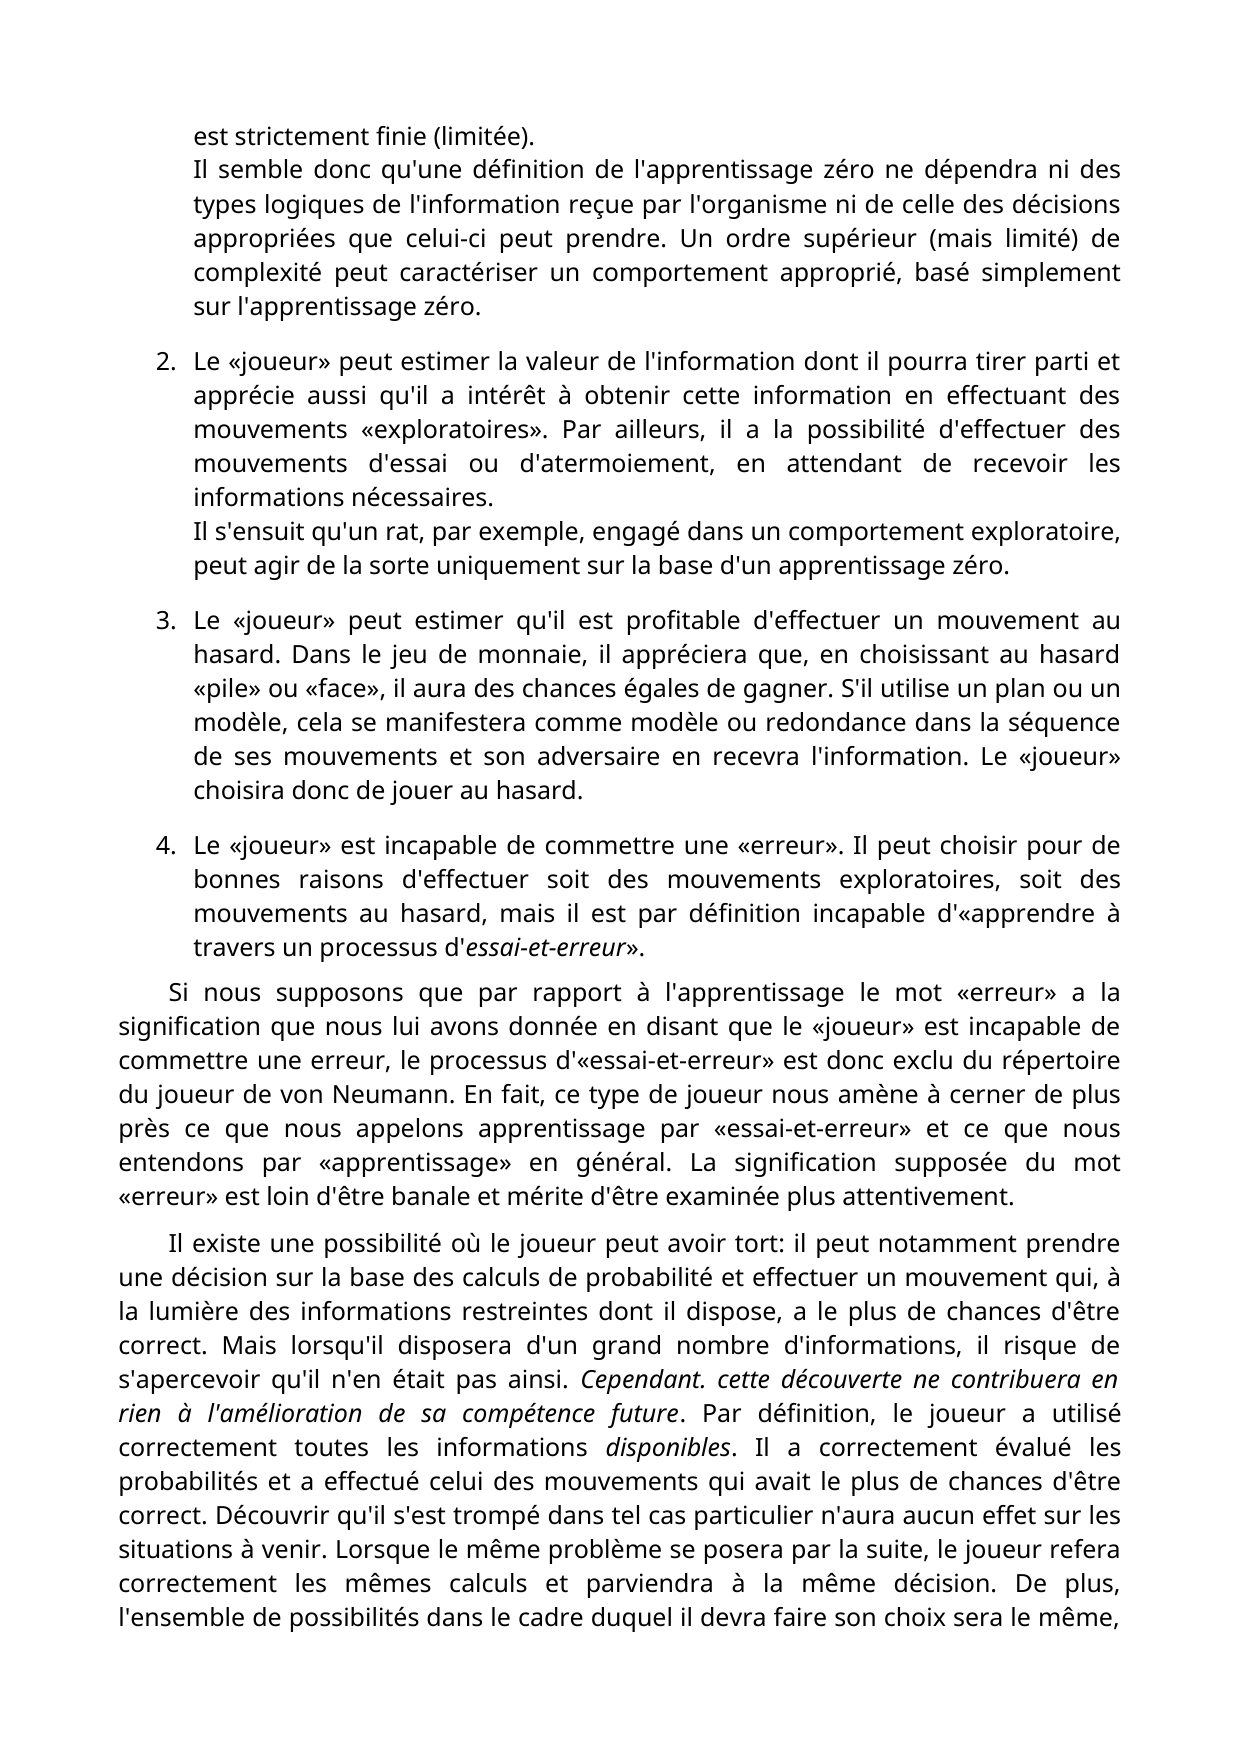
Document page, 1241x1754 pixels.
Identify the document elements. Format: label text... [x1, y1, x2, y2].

list est strictement finie (limitée). Il semble donc qu'une définition de l'apprentissage zéro ne dépendra ni des types logiques de l'information reçue par l'organisme ni de celle des décisions appropriées que celui-ci peut prendre. Un ordre supérieur (mais limité) de complexité peut caractériser un comportement approprié, basé simplement sur l'apprentissage zéro. [156, 118, 1122, 322]
list Le «joueur» peut estimer qu'il est profitable d'effectuer un mouvement au hasard. Dans le jeu de monnaie, il appréciera que, en choisissant au hasard «pile» ou «face», il aura des chances égales de gagner. S'il utilise un plan ou un modèle, cela se manifestera comme modèle ou redondance dans la séquence de ses mouvements et son adversaire en recevra l'information. Le «joueur» choisira donc de jouer au hasard. [156, 603, 1122, 807]
list Le «joueur» est incapable de commettre une «erreur». Il peut choisir pour de bonnes raisons d'effectuer soit des mouvements exploratoires, soit des mouvements au hasard, mais il est par définition incapable d'«apprendre à travers un processus d'essai-et-erreur». [156, 828, 1122, 964]
text Si nous supposons que par rapport à l'apprentissage le mot «erreur» a la signification que nous lui avons donnée en disant que le «joueur» est incapable de commettre une erreur, le processus d'«essai-et-erreur» est donc exclu du répertoire du joueur de von Neumann. En fait, ce type de joueur nous amène à cerner de plus près ce que nous appelons apprentissage par «essai-et-erreur» et ce que nous entendons par «apprentissage» en général. La signification supposée du mot «erreur» est loin d'être banale et mérite d'être examinée plus attentivement. [118, 974, 1122, 1213]
text Il existe une possibilité où le joueur peut avoir tort: il peut notamment prendre une décision sur la base des calculs de probabilité et effectuer un mouvement qui, à la lumière des informations restreintes dont il dispose, a le plus de chances d'être correct. Mais lorsqu'il disposera d'un grand nombre d'informations, il risque de s'apercevoir qu'il n'en était pas ainsi. Cependant. cette découverte ne contribuera en rien à l'amélioration de sa compétence future. Par définition, le joueur a utilisé correctement toutes les informations disponibles. Il a correctement évalué les probabilités et a effectué celui des mouvements qui avait le plus de chances d'être correct. Découvrir qu'il s'est trompé dans tel cas particulier n'aura aucun effet sur les situations à venir. Lorsque le même problème se posera par la suite, le joueur refera correctement les mêmes calculs et parviendra à la même décision. De plus, l'ensemble de possibilités dans le cadre duquel il devra faire son choix sera le même, [118, 1225, 1122, 1634]
list Le «joueur» peut estimer la valeur de l'information dont il pourra tirer parti et apprécie aussi qu'il a intérêt à obtenir cette information en effectuant des mouvements «exploratoires». Par ailleurs, il a la possibilité d'effectuer des mouvements d'essai ou d'atermoiement, en attendant de recevoir les informations nécessaires. Il s'ensuit qu'un rat, par exemple, engagé dans un comportement exploratoire, peut agir de la sorte uniquement sur la base d'un apprentissage zéro. [156, 343, 1122, 582]
